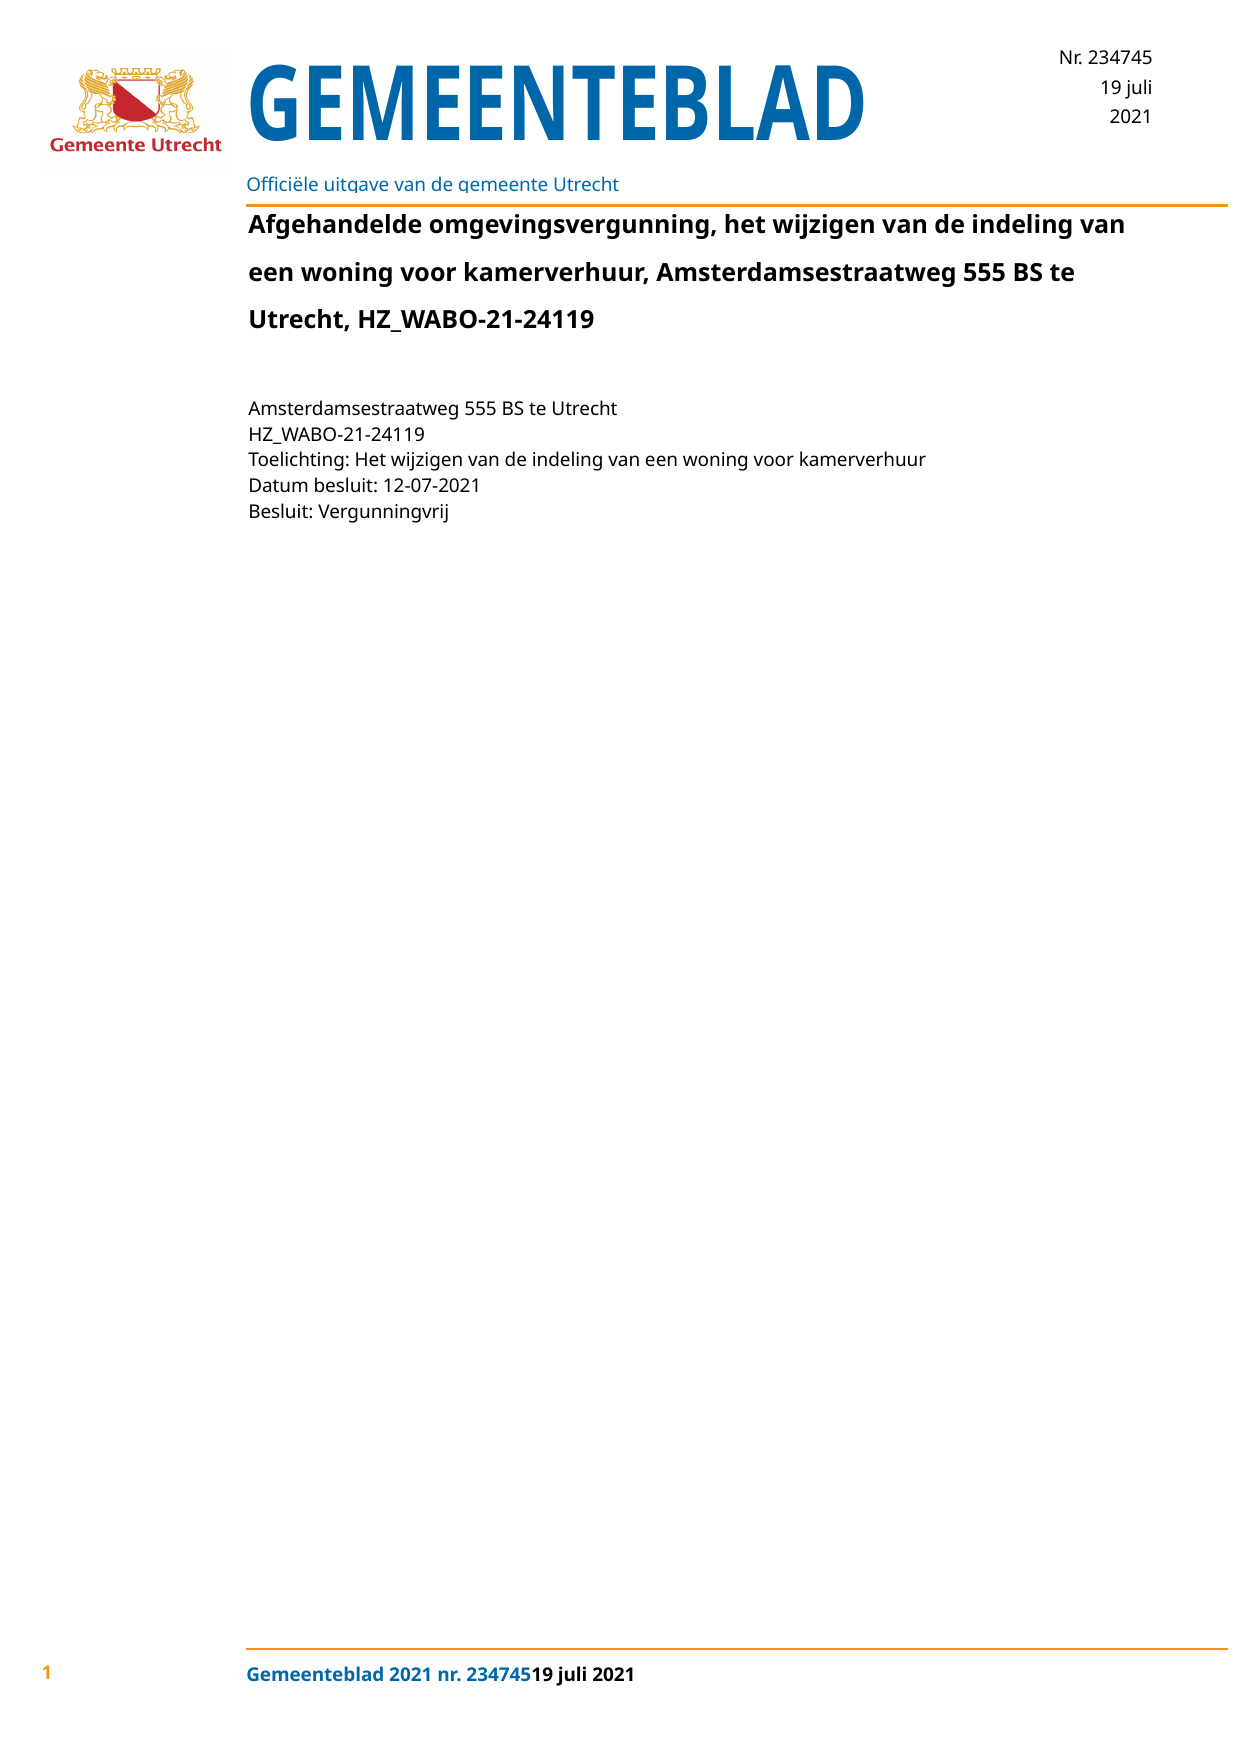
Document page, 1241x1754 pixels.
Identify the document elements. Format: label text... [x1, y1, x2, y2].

table_header Amsterdamsestraatweg 555 BS te Utrecht [248, 395, 1152, 421]
picture [41, 47, 231, 172]
table_cell HZ_WABO-21-24119 [248, 421, 1152, 447]
text Afgehandelde omgevingsvergunning, het wijzigen van de indeling van een woning voor kamerverhuur, Amsterdamsestraatweg 555 BS te Utrecht, HZ_WABO-21-24119 [248, 207, 1152, 336]
table_cell Toelichting: Het wijzigen van de indeling van een woning voor kamerverhuur [248, 447, 1152, 472]
table_cell Besluit: Vergunningvrij [248, 498, 1152, 524]
table_cell Datum besluit: 12-07-2021 [248, 473, 1152, 498]
